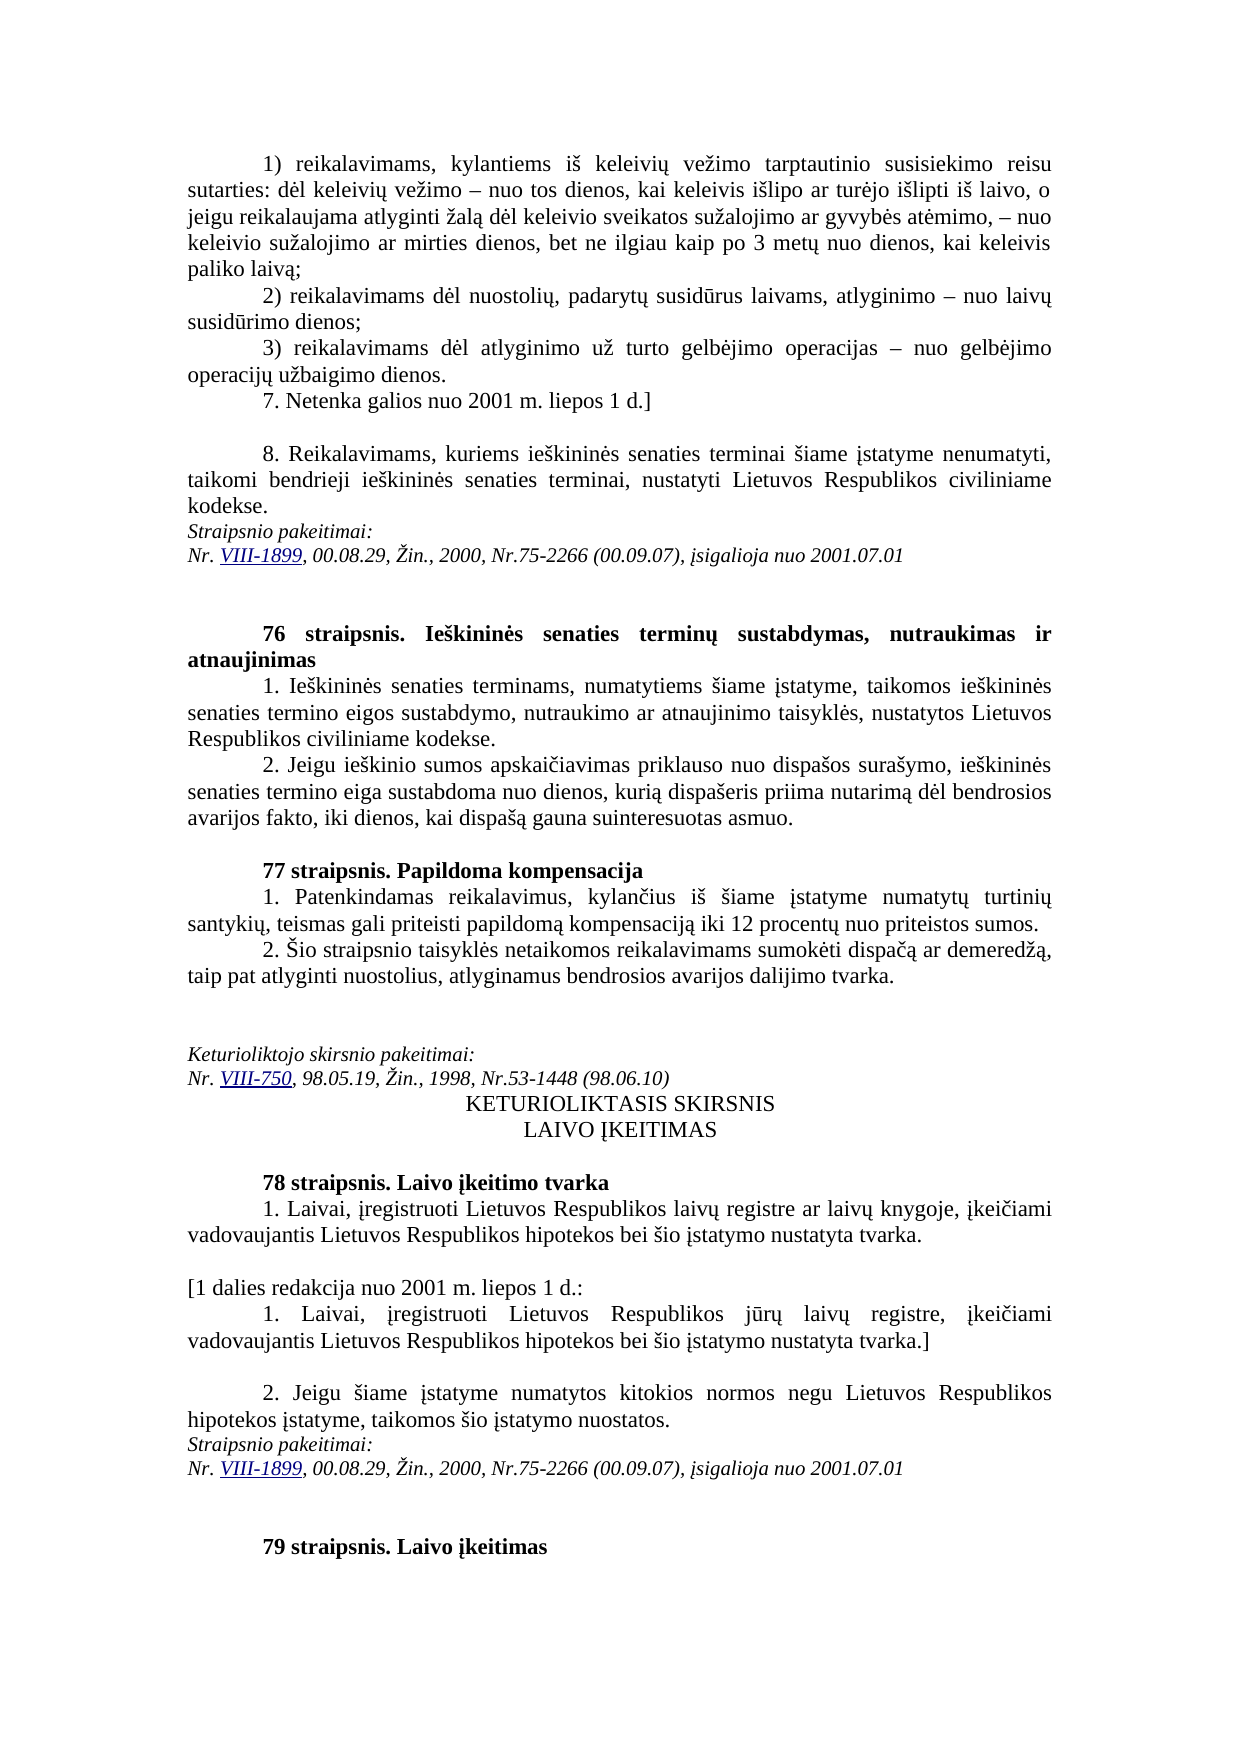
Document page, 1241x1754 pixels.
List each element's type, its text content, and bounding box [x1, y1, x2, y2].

text Straipsnio pakeitimai: [187, 519, 1053, 543]
text 1) reikalavimams, kylantiems iš keleivių vežimo tarptautinio susisiekimo reisu sutarties: dėl keleivių vežimo – nuo tos dienos, kai keleivis išlipo ar turėjo išlipti iš laivo, o jeigu reikalaujama atlyginti žalą dėl keleivio sveikatos sužalojimo ar gyvybės atėmimo, – nuo keleivio sužalojimo ar mirties dienos, bet ne ilgiau kaip po 3 metų nuo dienos, kai keleivis paliko laivą; [187, 150, 1053, 282]
text 3) reikalavimams dėl atlyginimo už turto gelbėjimo operacijas – nuo gelbėjimo operacijų užbaigimo dienos. [187, 334, 1053, 387]
text 77 straipsnis. Papildoma kompensacija [187, 857, 1053, 883]
text LAIVO ĮKEITIMAS [187, 1116, 1053, 1142]
text [1 dalies redakcija nuo 2001 m. liepos 1 d.: [187, 1274, 1053, 1300]
text Nr. VIII-750, 98.05.19, Žin., 1998, Nr.53-1448 (98.06.10) [187, 1066, 1053, 1089]
text 2. Jeigu šiame įstatyme numatytos kitokios normos negu Lietuvos Respublikos hipotekos įstatyme, taikomos šio įstatymo nuostatos. [187, 1379, 1053, 1432]
text 2. Jeigu ieškinio sumos apskaičiavimas priklauso nuo dispašos surašymo, ieškininės senaties termino eiga sustabdoma nuo dienos, kurią dispašeris priima nutarimą dėl bendrosios avarijos fakto, iki dienos, kai dispašą gauna suinteresuotas asmuo. [187, 752, 1053, 831]
text 79 straipsnis. Laivo įkeitimas [187, 1533, 1053, 1559]
text 78 straipsnis. Laivo įkeitimo tvarka [187, 1169, 1053, 1195]
text 7. Netenka galios nuo 2001 m. liepos 1 d.] [187, 387, 1053, 413]
text 1. Patenkindamas reikalavimus, kylančius iš šiame įstatyme numatytų turtinių santykių, teismas gali priteisti papildomą kompensaciją iki 12 procentų nuo priteistos sumos. [187, 883, 1053, 936]
text 1. Ieškininės senaties terminams, numatytiems šiame įstatyme, taikomos ieškininės senaties termino eigos sustabdymo, nutraukimo ar atnaujinimo taisyklės, nustatytos Lietuvos Respublikos civiliniame kodekse. [187, 672, 1053, 752]
text 8. Reikalavimams, kuriems ieškininės senaties terminai šiame įstatyme nenumatyti, taikomi bendrieji ieškininės senaties terminai, nustatyti Lietuvos Respublikos civiliniame kodekse. [187, 440, 1053, 519]
text Straipsnio pakeitimai: [187, 1432, 1053, 1456]
text Keturioliktojo skirsnio pakeitimai: [187, 1041, 1053, 1066]
text 1. Laivai, įregistruoti Lietuvos Respublikos laivų registre ar laivų knygoje, įkeičiami vadovaujantis Lietuvos Respublikos hipotekos bei šio įstatymo nustatyta tvarka. [187, 1195, 1053, 1248]
text 76 straipsnis. Ieškininės senaties terminų sustabdymas, nutraukimas ir atnaujinimas [187, 620, 1053, 672]
text 1. Laivai, įregistruoti Lietuvos Respublikos jūrų laivų registre, įkeičiami vadovaujantis Lietuvos Respublikos hipotekos bei šio įstatymo nustatyta tvarka.] [187, 1300, 1053, 1353]
text 2) reikalavimams dėl nuostolių, padarytų susidūrus laivams, atlyginimo – nuo laivų susidūrimo dienos; [187, 282, 1053, 334]
text Nr. VIII-1899, 00.08.29, Žin., 2000, Nr.75-2266 (00.09.07), įsigalioja nuo 2001.07.01 [187, 1456, 1053, 1480]
text KETURIOLIKTASIS SKIRSNIS [187, 1089, 1053, 1116]
text 2. Šio straipsnio taisyklės netaikomos reikalavimams sumokėti dispačą ar demeredžą, taip pat atlyginti nuostolius, atlyginamus bendrosios avarijos dalijimo tvarka. [187, 936, 1053, 989]
text Nr. VIII-1899, 00.08.29, Žin., 2000, Nr.75-2266 (00.09.07), įsigalioja nuo 2001.07.01 [187, 543, 1053, 567]
